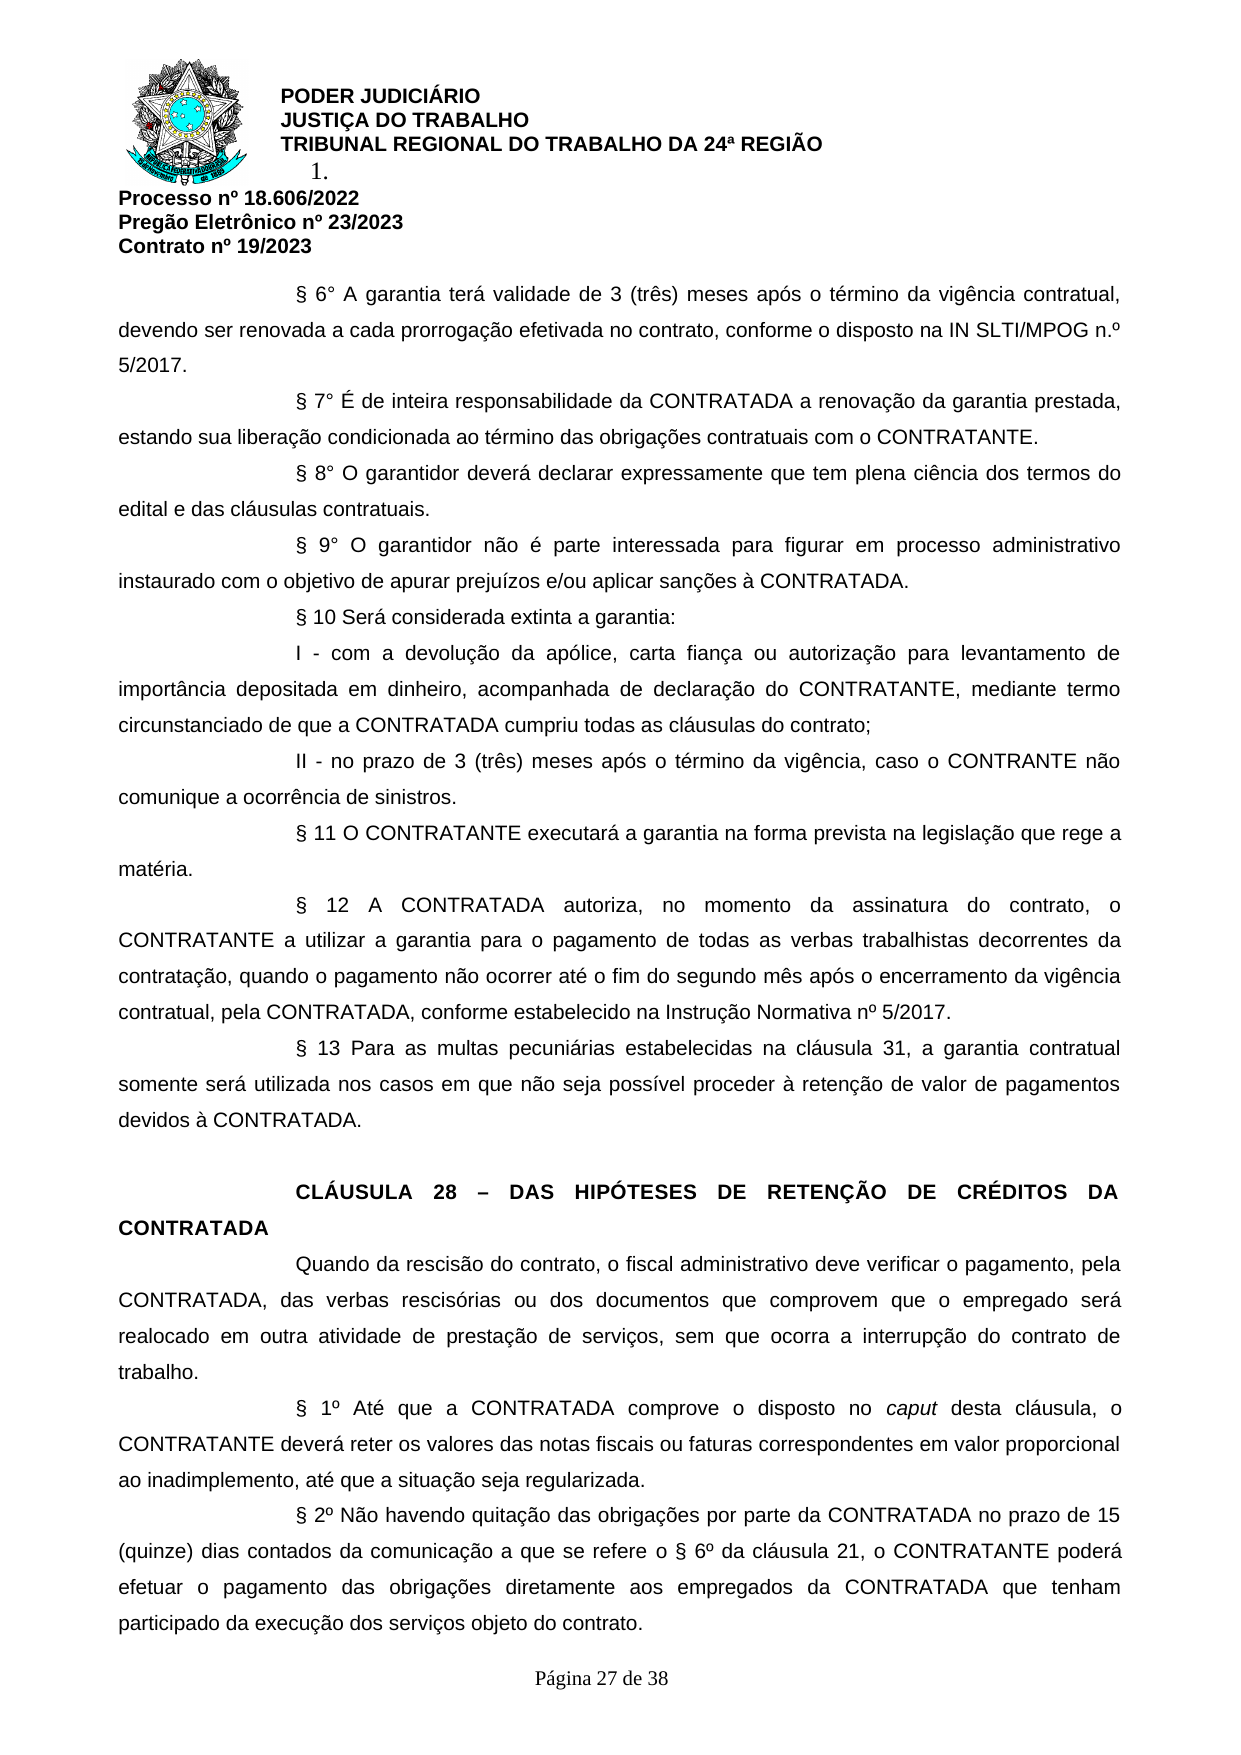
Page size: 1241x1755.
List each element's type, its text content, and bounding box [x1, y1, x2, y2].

text I - com a devolução da apólice, carta fiança ou autorização para levantamento de importância depositada em dinheiro, acompanhada de declaração do CONTRATANTE, mediante termo circunstanciado de que a CONTRATADA cumpriu todas as cláusulas do contrato; [118, 641, 1122, 737]
text § 9° O garantidor não é parte interessada para figurar em processo administrativo instaurado com o objetivo de apurar prejuízos e/ou aplicar sanções à CONTRATADA. [118, 533, 1122, 593]
text § 10 Será considerada extinta a garantia: [118, 605, 1122, 629]
text § 13 Para as multas pecuniárias estabelecidas na cláusula 31, a garantia contratual somente será utilizada nos casos em que não seja possível proceder à retenção de valor de pagamentos devidos à CONTRATADA. [118, 1036, 1122, 1132]
text § 11 O CONTRATANTE executará a garantia na forma prevista na legislação que rege a matéria. [118, 821, 1122, 880]
text § 12 A CONTRATADA autoriza, no momento da assinatura do contrato, o CONTRATANTE a utilizar a garantia para o pagamento de todas as verbas trabalhistas decorrentes da contratação, quando o pagamento não ocorrer até o fim do segundo mês após o encerramento da vigência contratual, pela CONTRATADA, conforme estabelecido na Instrução Normativa nº 5/2017. [118, 892, 1122, 1024]
text CLÁUSULA 28 – DAS HIPÓTESES DE RETENÇÃO DE CRÉDITOS DA CONTRATADA [118, 1180, 1119, 1240]
text § 8° O garantidor deverá declarar expressamente que tem plena ciência dos termos do edital e das cláusulas contratuais. [118, 461, 1122, 521]
text § 2º Não havendo quitação das obrigações por parte da CONTRATADA no prazo de 15 (quinze) dias contados da comunicação a que se refere o § 6º da cláusula 21, o CONTRATANTE poderá efetuar o pagamento das obrigações diretamente aos empregados da CONTRATADA que tenham participado da execução dos serviços objeto do contrato. [118, 1503, 1122, 1635]
text § 1º Até que a CONTRATADA comprove o disposto no caput desta cláusula, o CONTRATANTE deverá reter os valores das notas fiscais ou faturas correspondentes em valor proporcional ao inadimplemento, até que a situação seja regularizada. [118, 1396, 1122, 1491]
text § 7° É de inteira responsabilidade da CONTRATADA a renovação da garantia prestada, estando sua liberação condicionada ao término das obrigações contratuais com o CONTRATANTE. [118, 389, 1122, 449]
text II - no prazo de 3 (três) meses após o término da vigência, caso o CONTRANTE não comunique a ocorrência de sinistros. [118, 749, 1122, 808]
text Quando da rescisão do contrato, o fiscal administrativo deve verificar o pagamento, pela CONTRATADA, das verbas rescisórias ou dos documentos que comprovem que o empregado será realocado em outra atividade de prestação de serviços, sem que ocorra a interrupção do contrato de trabalho. [118, 1252, 1122, 1383]
text § 6° A garantia terá validade de 3 (três) meses após o término da vigência contratual, devendo ser renovada a cada prorrogação efetivada no contrato, conforme o disposto na IN SLTI/MPOG n.º 5/2017. [118, 281, 1122, 377]
